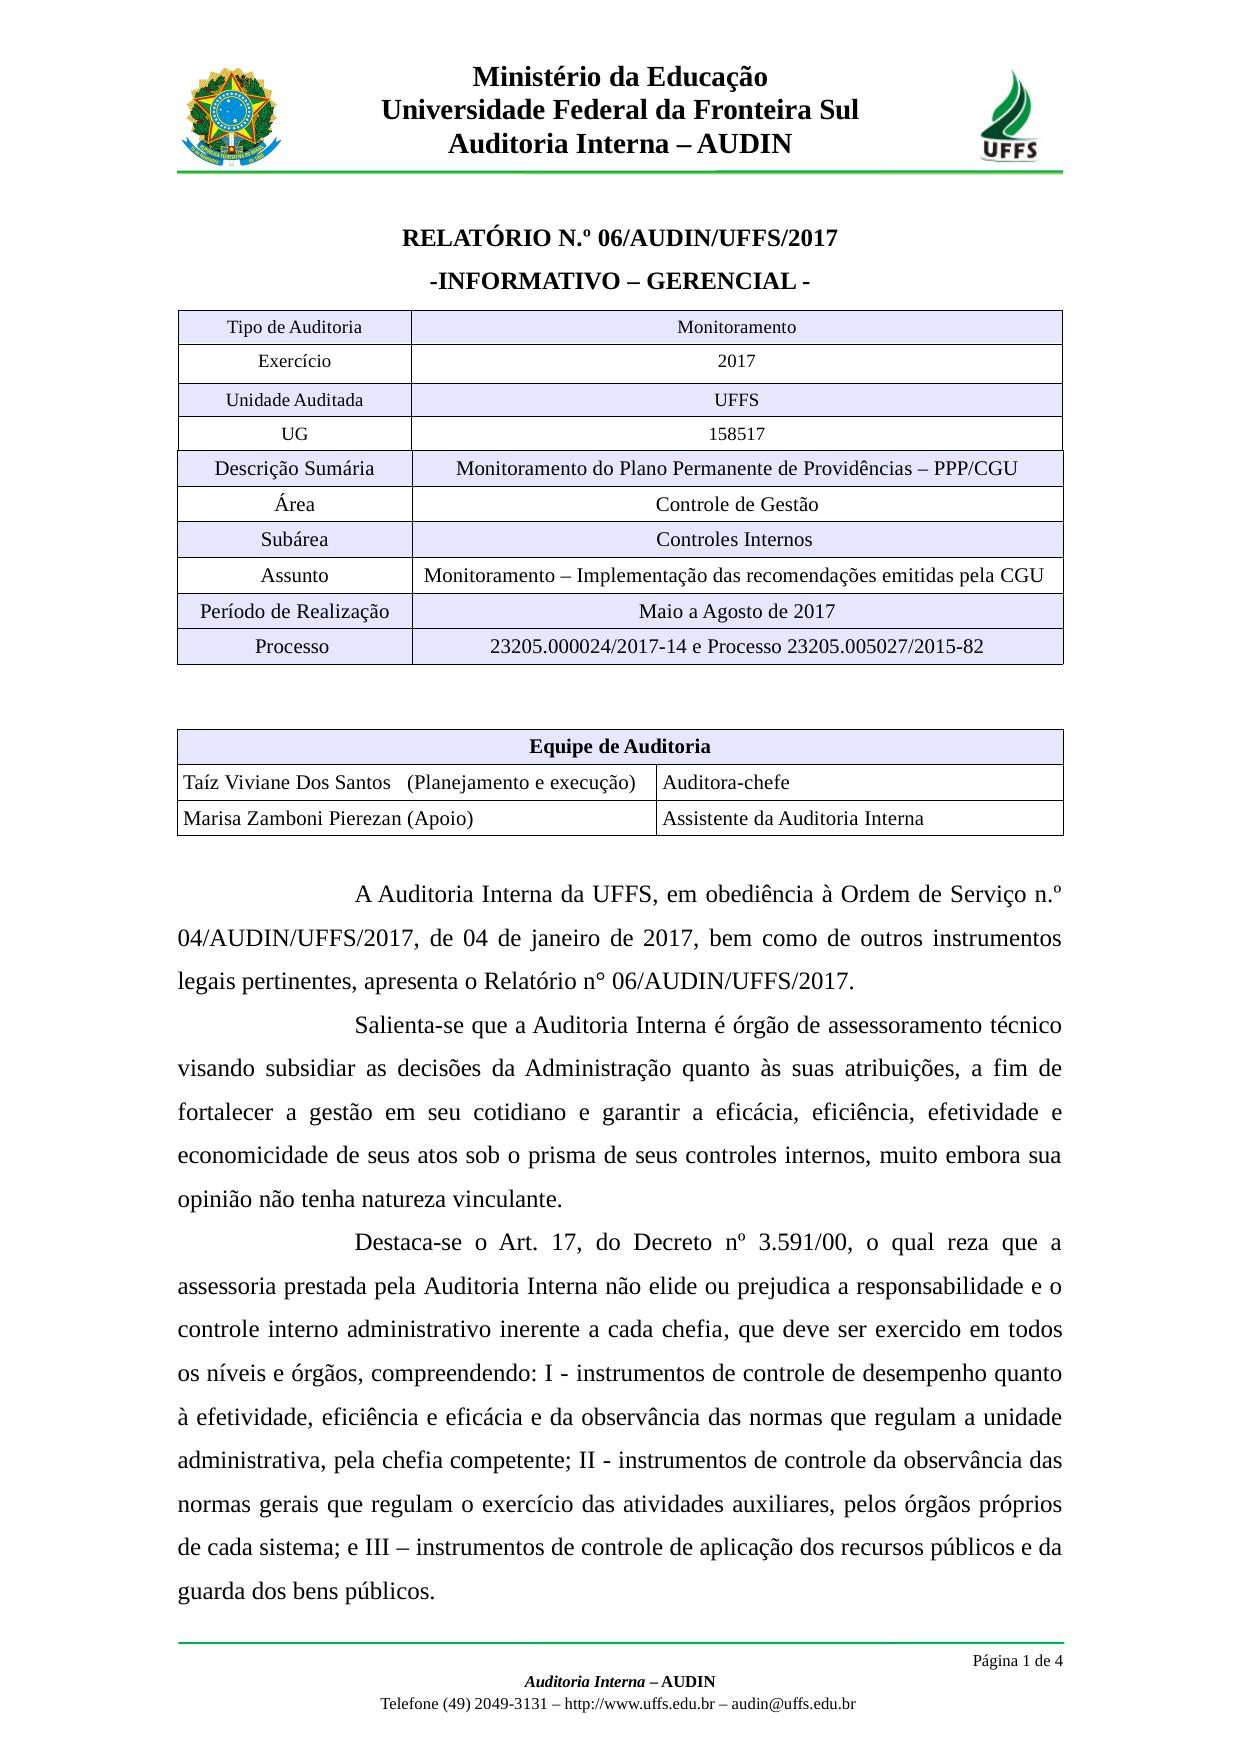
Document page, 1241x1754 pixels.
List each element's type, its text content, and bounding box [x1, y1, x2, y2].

table_cell Marisa Zamboni Pierezan (Apoio) [178, 801, 656, 835]
table_header Monitoramento [412, 311, 1062, 343]
table_cell Subárea [178, 522, 412, 557]
table_header Descrição Sumária [178, 451, 412, 486]
table_cell 158517 [412, 417, 1062, 450]
table_cell Período de Realização [178, 594, 412, 628]
text A Auditoria Interna da UFFS, em obediência à Ordem de Serviço n.º 04/AUDIN/UFFS/2017, de 04 de janeiro de 2017, bem como de outros instrumentos legais pertinentes, apresenta o Relatório n° 06/AUDIN/UFFS/2017. [177, 879, 1063, 995]
table_cell Exercício [179, 345, 411, 383]
table_cell Assistente da Auditoria Interna [657, 801, 1063, 835]
table_header Tipo de Auditoria [179, 311, 411, 343]
table_cell Unidade Auditada [179, 384, 411, 416]
table_cell Monitoramento – Implementação das recomendações emitidas pela CGU [413, 558, 1063, 593]
table_cell Maio a Agosto de 2017 [413, 594, 1063, 628]
picture [181, 68, 282, 166]
table_cell 23205.000024/2017-14 e Processo 23205.005027/2015-82 [413, 629, 1063, 664]
table_cell UG [179, 417, 411, 450]
table_cell 2017 [412, 345, 1062, 383]
table_header Equipe de Auditoria [178, 730, 1063, 764]
table_cell Taíz Viviane Dos Santos (Planejamento e execução) [178, 765, 656, 800]
table_cell Auditora-chefe [657, 765, 1063, 800]
text Destaca-se o Art. 17, do Decreto nº 3.591/00, o qual reza que a assessoria prestada pela Auditoria Interna não elide ou prejudica a responsabilidade e o controle interno administrativo inerente a cada chefia, que deve ser exercido em todos os níveis e órgãos, compreendendo: I - instrumentos de controle de desempenho quanto à efetividade, eficiência e eficácia e da observância das normas que regulam a unidade administrativa, pela chefia competente; II - instrumentos de controle da observância das normas gerais que regulam o exercício das atividades auxiliares, pelos órgãos próprios de cada sistema; e III – instrumentos de controle de aplicação dos recursos públicos e da guarda dos bens públicos. [177, 1227, 1063, 1605]
table_header Monitoramento do Plano Permanente de Providências – PPP/CGU [413, 451, 1063, 486]
text RELATÓRIO N.º 06/AUDIN/UFFS/2017 [177, 223, 1063, 252]
table_cell UFFS [412, 384, 1062, 416]
table_cell Área [178, 487, 412, 521]
table_cell Controles Internos [413, 522, 1063, 557]
table_cell Assunto [178, 558, 412, 593]
picture [966, 68, 1054, 166]
table_cell Controle de Gestão [413, 487, 1063, 521]
text -INFORMATIVO – GERENCIAL - [177, 266, 1063, 295]
text Salienta-se que a Auditoria Interna é órgão de assessoramento técnico visando subsidiar as decisões da Administração quanto às suas atribuições, a fim de fortalecer a gestão em seu cotidiano e garantir a eficácia, eficiência, efetividade e economicidade de seus atos sob o prisma de seus controles internos, muito embora sua opinião não tenha natureza vinculante. [177, 1009, 1063, 1213]
table_cell Processo [178, 629, 412, 664]
